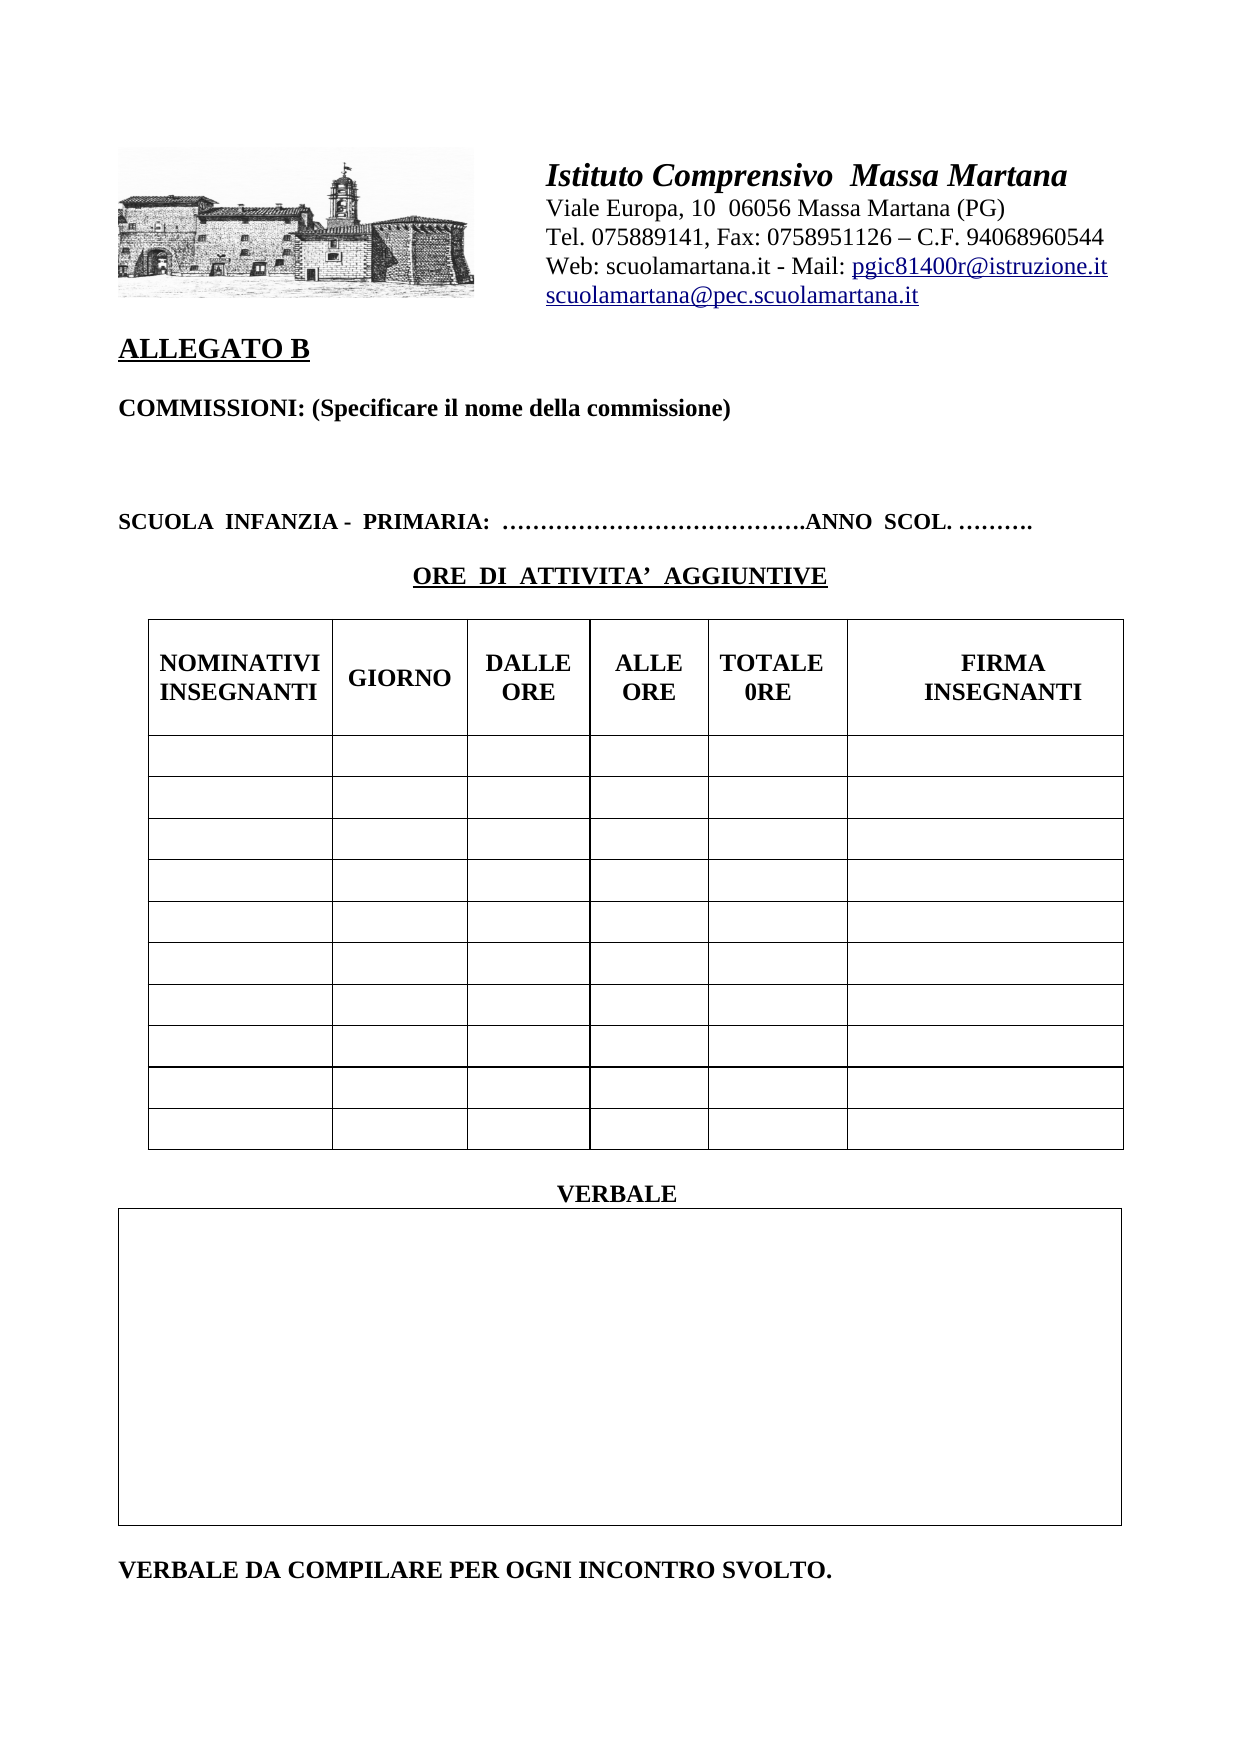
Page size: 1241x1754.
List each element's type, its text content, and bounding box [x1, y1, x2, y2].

table_cell [709, 985, 847, 1025]
table_cell [149, 819, 332, 859]
table_cell [149, 943, 332, 983]
table_cell [848, 1109, 1123, 1149]
table_cell [333, 1026, 467, 1066]
table_cell [848, 1068, 1123, 1108]
table_cell [591, 777, 708, 818]
table_cell [149, 860, 332, 901]
table_header FIRMA INSEGNANTI [848, 620, 1123, 735]
table_cell [709, 902, 847, 942]
table_cell [333, 777, 467, 818]
text VERBALE DA COMPILARE PER OGNI INCONTRO SVOLTO. [118, 1555, 1122, 1584]
table_cell [149, 902, 332, 942]
text VERBALE [118, 1179, 1122, 1208]
table_cell [709, 777, 847, 818]
table_cell [709, 860, 847, 901]
table_cell [591, 736, 708, 776]
table_cell [149, 985, 332, 1025]
text ORE DI ATTIVITA’ AGGIUNTIVE [118, 561, 1122, 590]
table_cell [848, 777, 1123, 818]
text Viale Europa, 10 06056 Massa Martana (PG) [546, 193, 1172, 222]
table_cell [591, 819, 708, 859]
table_cell [709, 736, 847, 776]
table_cell [709, 1068, 847, 1108]
table_cell [468, 819, 589, 859]
table_cell [848, 943, 1123, 983]
text Tel. 075889141, Fax: 0758951126 – C.F. 94068960544 [546, 222, 1172, 251]
table_cell [468, 1109, 589, 1149]
table_cell [591, 860, 708, 901]
table_cell [333, 1109, 467, 1149]
table_header TOTALE 0RE [709, 620, 847, 735]
table_cell [709, 819, 847, 859]
table_cell [149, 736, 332, 776]
table_cell [591, 943, 708, 983]
text scuolamartana@pec.scuolamartana.it [546, 280, 1172, 308]
table_cell [149, 1026, 332, 1066]
table_cell [333, 860, 467, 901]
text Web: scuolamartana.it - Mail: pgic81400r@istruzione.it [546, 251, 1172, 280]
table_cell [333, 902, 467, 942]
table_cell [709, 943, 847, 983]
table_cell [848, 860, 1123, 901]
table_cell [848, 1026, 1123, 1066]
text Istituto Comprensivo Massa Martana [546, 155, 1172, 193]
table_cell [468, 860, 589, 901]
table_cell [333, 736, 467, 776]
table_cell [848, 736, 1123, 776]
table_cell [709, 1109, 847, 1149]
table_cell [333, 985, 467, 1025]
table_cell [848, 819, 1123, 859]
table_cell [468, 736, 589, 776]
table_cell [468, 1026, 589, 1066]
table_cell [468, 1068, 589, 1108]
table_cell [333, 1068, 467, 1108]
table_cell [468, 943, 589, 983]
table_cell [591, 1026, 708, 1066]
table_header DALLE ORE [468, 620, 589, 735]
text ALLEGATO B [118, 331, 1122, 365]
table_cell [333, 943, 467, 983]
table_cell [709, 1026, 847, 1066]
table_header GIORNO [333, 620, 467, 735]
text SCUOLA INFANZIA - PRIMARIA: ………………………………….ANNO SCOL. ………. [118, 508, 1122, 535]
table_cell [591, 985, 708, 1025]
text COMMISSIONI: (Specificare il nome della commissione) [118, 393, 1122, 422]
table_cell [333, 819, 467, 859]
table_header NOMINATIVI INSEGNANTI [149, 620, 332, 735]
table_cell [468, 902, 589, 942]
table_cell [848, 902, 1123, 942]
table_cell [149, 1109, 332, 1149]
table_cell [591, 902, 708, 942]
table_cell [149, 1068, 332, 1108]
table_cell [591, 1068, 708, 1108]
table_cell [149, 777, 332, 818]
table_cell [468, 777, 589, 818]
table_cell [591, 1109, 708, 1149]
table_cell [468, 985, 589, 1025]
table_cell [848, 985, 1123, 1025]
table_header ALLE ORE [591, 620, 708, 735]
